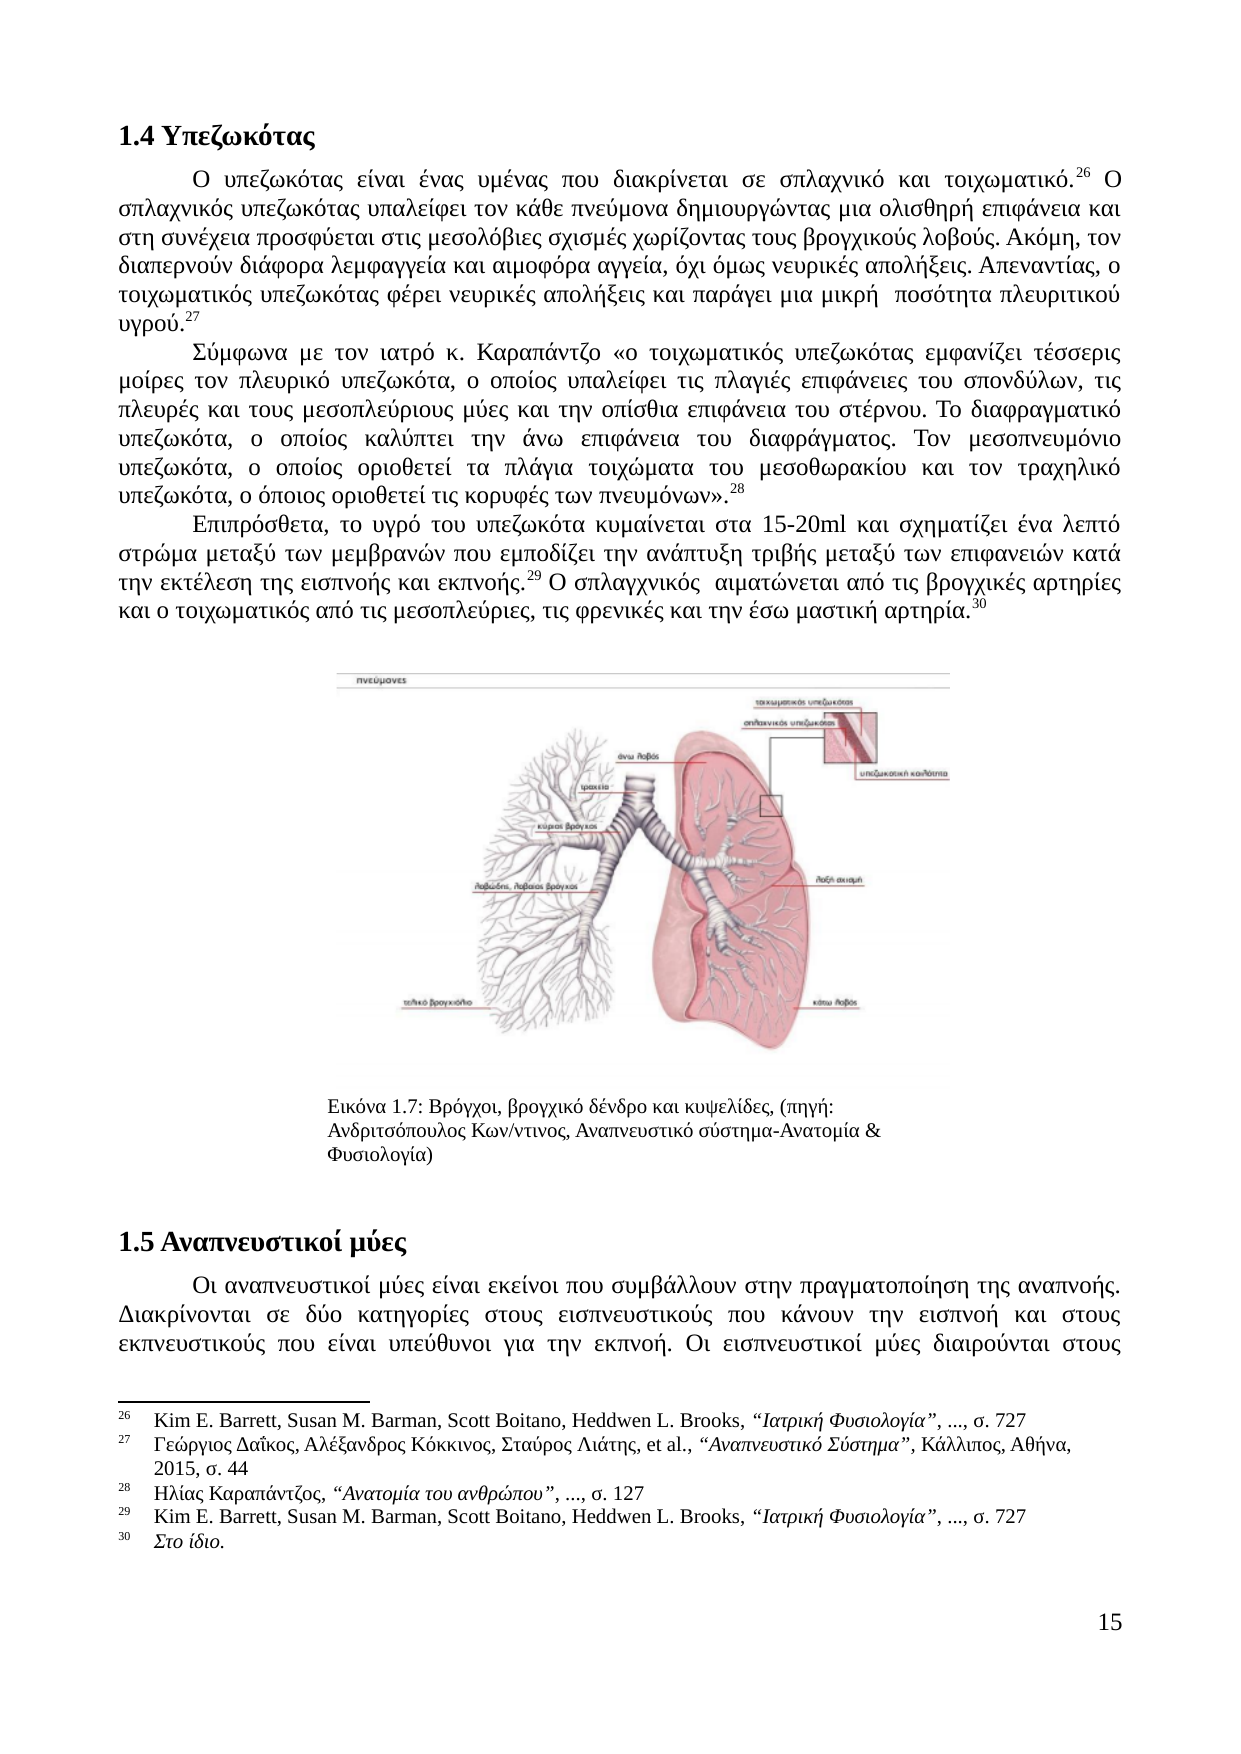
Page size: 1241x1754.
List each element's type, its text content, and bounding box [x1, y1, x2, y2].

text Kim E. Barrett, Susan M. Barman, Scott Boitano, Heddwen L. Brooks, “Ιατρική Φυσιολογία”, ..., σ. 727 [118, 1408, 1122, 1432]
text Ηλίας Καραπάντζος, “Ανατομία του ανθρώπου”, ..., σ. 127 [118, 1480, 1122, 1504]
text Στο ίδιο. [118, 1528, 1122, 1553]
subtitle 1.4 Υπεζωκότας [118, 118, 1122, 152]
text Οι αναπνευστικοί μύες είναι εκείνοι που συμβάλλουν στην πραγματοποίηση της αναπνοής. Διακρίνονται σε δύο κατηγορίες στους εισπνευστικούς που κάνουν την εισπνοή και στους εκπνευστικούς που είναι υπεύθυνοι για την εκπνοή. Οι εισπνευστικοί μύες διαιρούνται στους [118, 1270, 1122, 1356]
text Επιπρόσθετα, το υγρό του υπεζωκότα κυμαίνεται στα 15-20ml και σχηματίζει ένα λεπτό στρώμα μεταξύ των μεμβρανών που εμποδίζει την ανάπτυξη τριβής μεταξύ των επιφανειών κατά την εκτέλεση της εισπνοής και εκπνοής. Ο σπλαγχνικός αιματώνεται από τις βρογχικές αρτηρίες και ο τοιχωματικός από τις μεσοπλεύριες, τις φρενικές και την έσω μαστική αρτηρία. [118, 509, 1122, 624]
text Kim E. Barrett, Susan M. Barman, Scott Boitano, Heddwen L. Brooks, “Ιατρική Φυσιολογία”, ..., σ. 727 [118, 1504, 1122, 1528]
text Σύμφωνα με τον ιατρό κ. Καραπάντζο «ο τοιχωματικός υπεζωκότας εμφανίζει τέσσερις μοίρες τον πλευρικό υπεζωκότα, ο οποίος υπαλείφει τις πλαγιές επιφάνειες του σπονδύλων, τις πλευρές και τους μεσοπλεύριους μύες και την οπίσθια επιφάνεια του στέρνου. Το διαφραγματικό υπεζωκότα, ο οποίος καλύπτει την άνω επιφάνεια του διαφράγματος. Τον μεσοπνευμόνιο υπεζωκότα, ο οποίος οριοθετεί τα πλάγια τοιχώματα του μεσοθωρακίου και τον τραχηλικό υπεζωκότα, ο όποιος οριοθετεί τις κορυφές των πνευμόνων». [118, 337, 1122, 509]
subtitle 1.5 Αναπνευστικοί μύες [118, 1224, 1122, 1258]
text Εικόνα 1.7: Βρόγχοι, βρογχικό δένδρο και κυψελίδες, (πηγή: Ανδριτσόπουλος Κων/ντινος, Αναπνευστικό σύστημα-Ανατομία & Φυσιολογία) [327, 673, 959, 1166]
text Γεώργιος Δαΐκος, Αλέξανδρος Κόκκινος, Σταύρος Λιάτης, et al., “Αναπνευστικό Σύστημα”, Κάλλιπος, Αθήνα, 2015, σ. 44 [118, 1432, 1122, 1480]
picture [336, 673, 950, 1094]
text Ο υπεζωκότας είναι ένας υμένας που διακρίνεται σε σπλαχνικό και τοιχωματικό. Ο σπλαχνικός υπεζωκότας υπαλείφει τον κάθε πνεύμονα δημιουργώντας μια ολισθηρή επιφάνεια και στη συνέχεια προσφύεται στις μεσολόβιες σχισμές χωρίζοντας τους βρογχικούς λοβούς. Ακόμη, τον διαπερνούν διάφορα λεμφαγγεία και αιμοφόρα αγγεία, όχι όμως νευρικές απολήξεις. Απεναντίας, ο τοιχωματικός υπεζωκότας φέρει νευρικές απολήξεις και παράγει μια μικρή ποσότητα πλευριτικού υγρού. [118, 164, 1122, 337]
